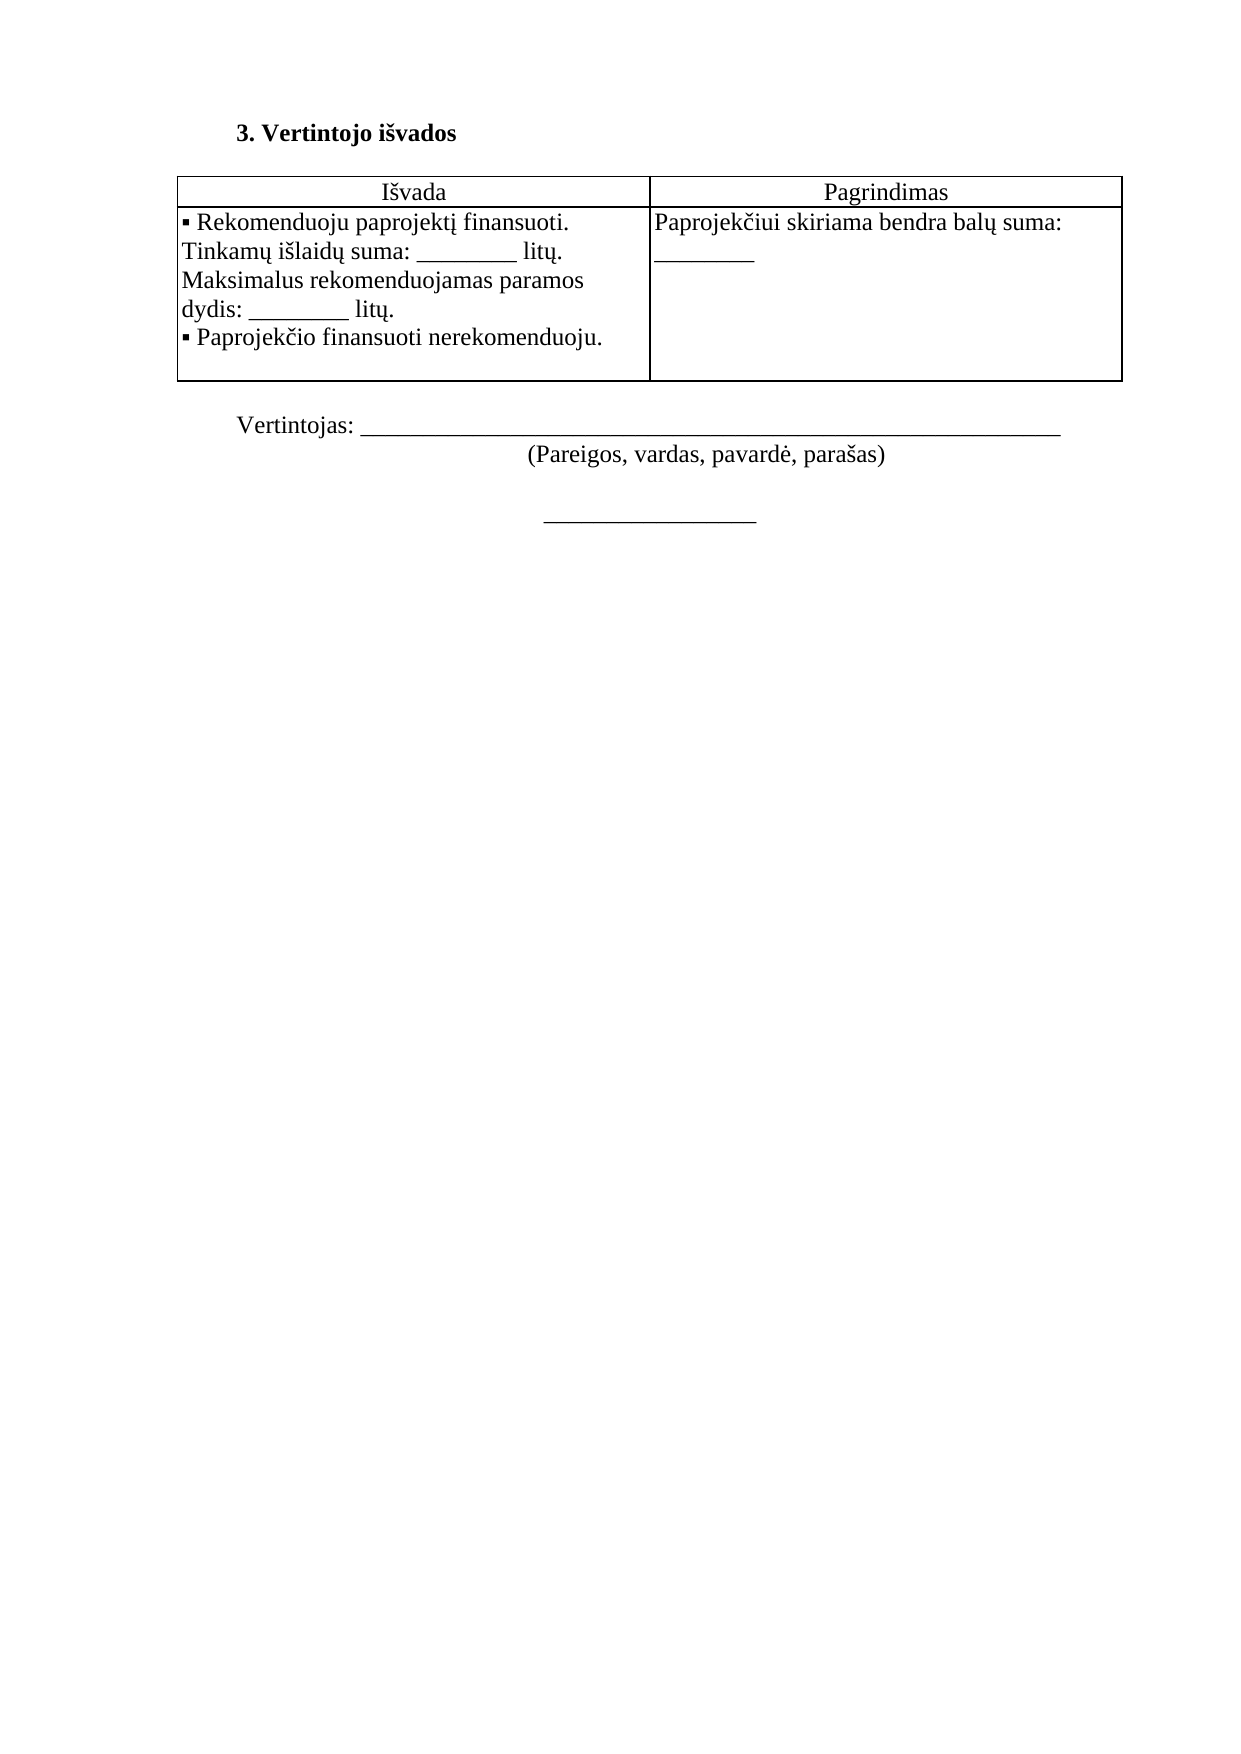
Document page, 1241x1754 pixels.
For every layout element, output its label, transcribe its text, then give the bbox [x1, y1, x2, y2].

table_header Išvada [178, 177, 649, 206]
text (Pareigos, vardas, pavardė, parašas) [177, 439, 1122, 468]
table_cell ▪ Rekomenduoju paprojektį finansuoti. Tinkamų išlaidų suma: ________ litų. Maksimalus rekomenduojamas paramos dydis: ________ litų. ▪ Paprojekčio finansuoti nerekomenduoju. [178, 208, 649, 380]
text _________________ [177, 497, 1122, 525]
table_cell Paprojekčiui skiriama bendra balų suma: ________ [651, 208, 1121, 380]
table_header Pagrindimas [651, 177, 1121, 206]
text Vertintojas: ________________________________________________________ [177, 410, 1122, 439]
text 3. Vertintojo išvados [177, 118, 1122, 147]
